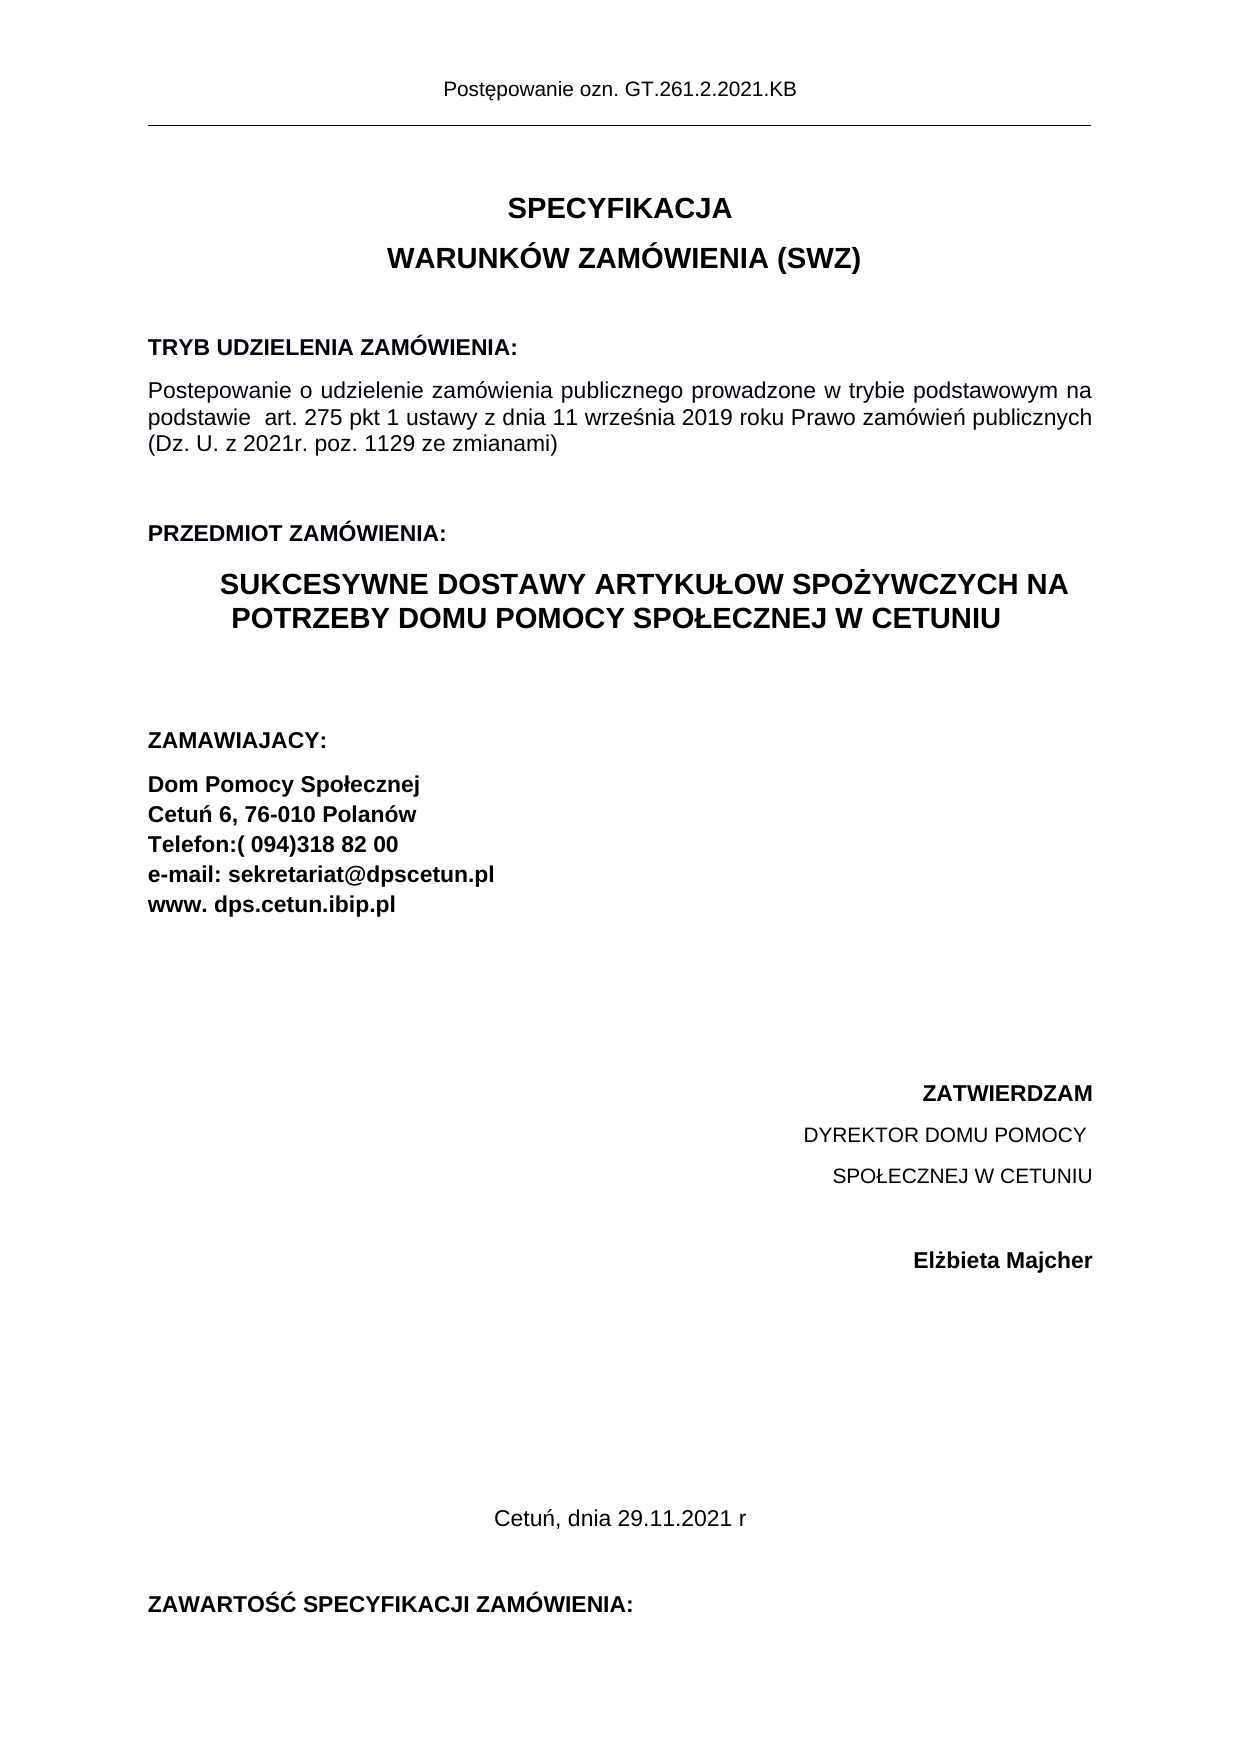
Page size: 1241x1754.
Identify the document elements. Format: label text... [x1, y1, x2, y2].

text ZAMAWIAJACY: [148, 727, 1093, 754]
text ZATWIERDZAM [148, 1080, 1093, 1106]
text SUKCESYWNE DOSTAWY ARTYKUŁOW SPOŻYWCZYCH NA POTRZEBY DOMU POMOCY SPOŁECZNEJ W CETUNIU [148, 567, 1093, 634]
text DYREKTOR DOMU POMOCY [148, 1123, 1093, 1147]
text ZAWARTOŚĆ SPECYFIKACJI ZAMÓWIENIA: [148, 1591, 1093, 1618]
text Postepowanie o udzielenie zamówienia publicznego prowadzone w trybie podstawowym na podstawie art. 275 pkt 1 ustawy z dnia 11 września 2019 roku Prawo zamówień publicznych (Dz. U. z 2021r. poz. 1129 ze zmianami) [148, 377, 1093, 456]
list www. dps.cetun.ibip.pl [148, 891, 1093, 918]
list e-mail: sekretariat@dpscetun.pl [148, 861, 1093, 887]
text WARUNKÓW ZAMÓWIENIA (SWZ) [148, 241, 1093, 274]
text SPOŁECZNEJ W CETUNIU [148, 1163, 1093, 1187]
list Dom Pomocy Społecznej [148, 771, 1093, 797]
subtitle PRZEDMIOT ZAMÓWIENIA: [148, 520, 1093, 546]
list Telefon:( 094)318 82 00 [148, 831, 1093, 857]
list Cetuń 6, 76-010 Polanów [148, 801, 1093, 827]
text SPECYFIKACJA [148, 191, 1093, 224]
text TRYB UDZIELENIA ZAMÓWIENIA: [148, 334, 1093, 360]
text Cetuń, dnia 29.11.2021 r [148, 1505, 1093, 1532]
text Elżbieta Majcher [148, 1247, 1093, 1273]
